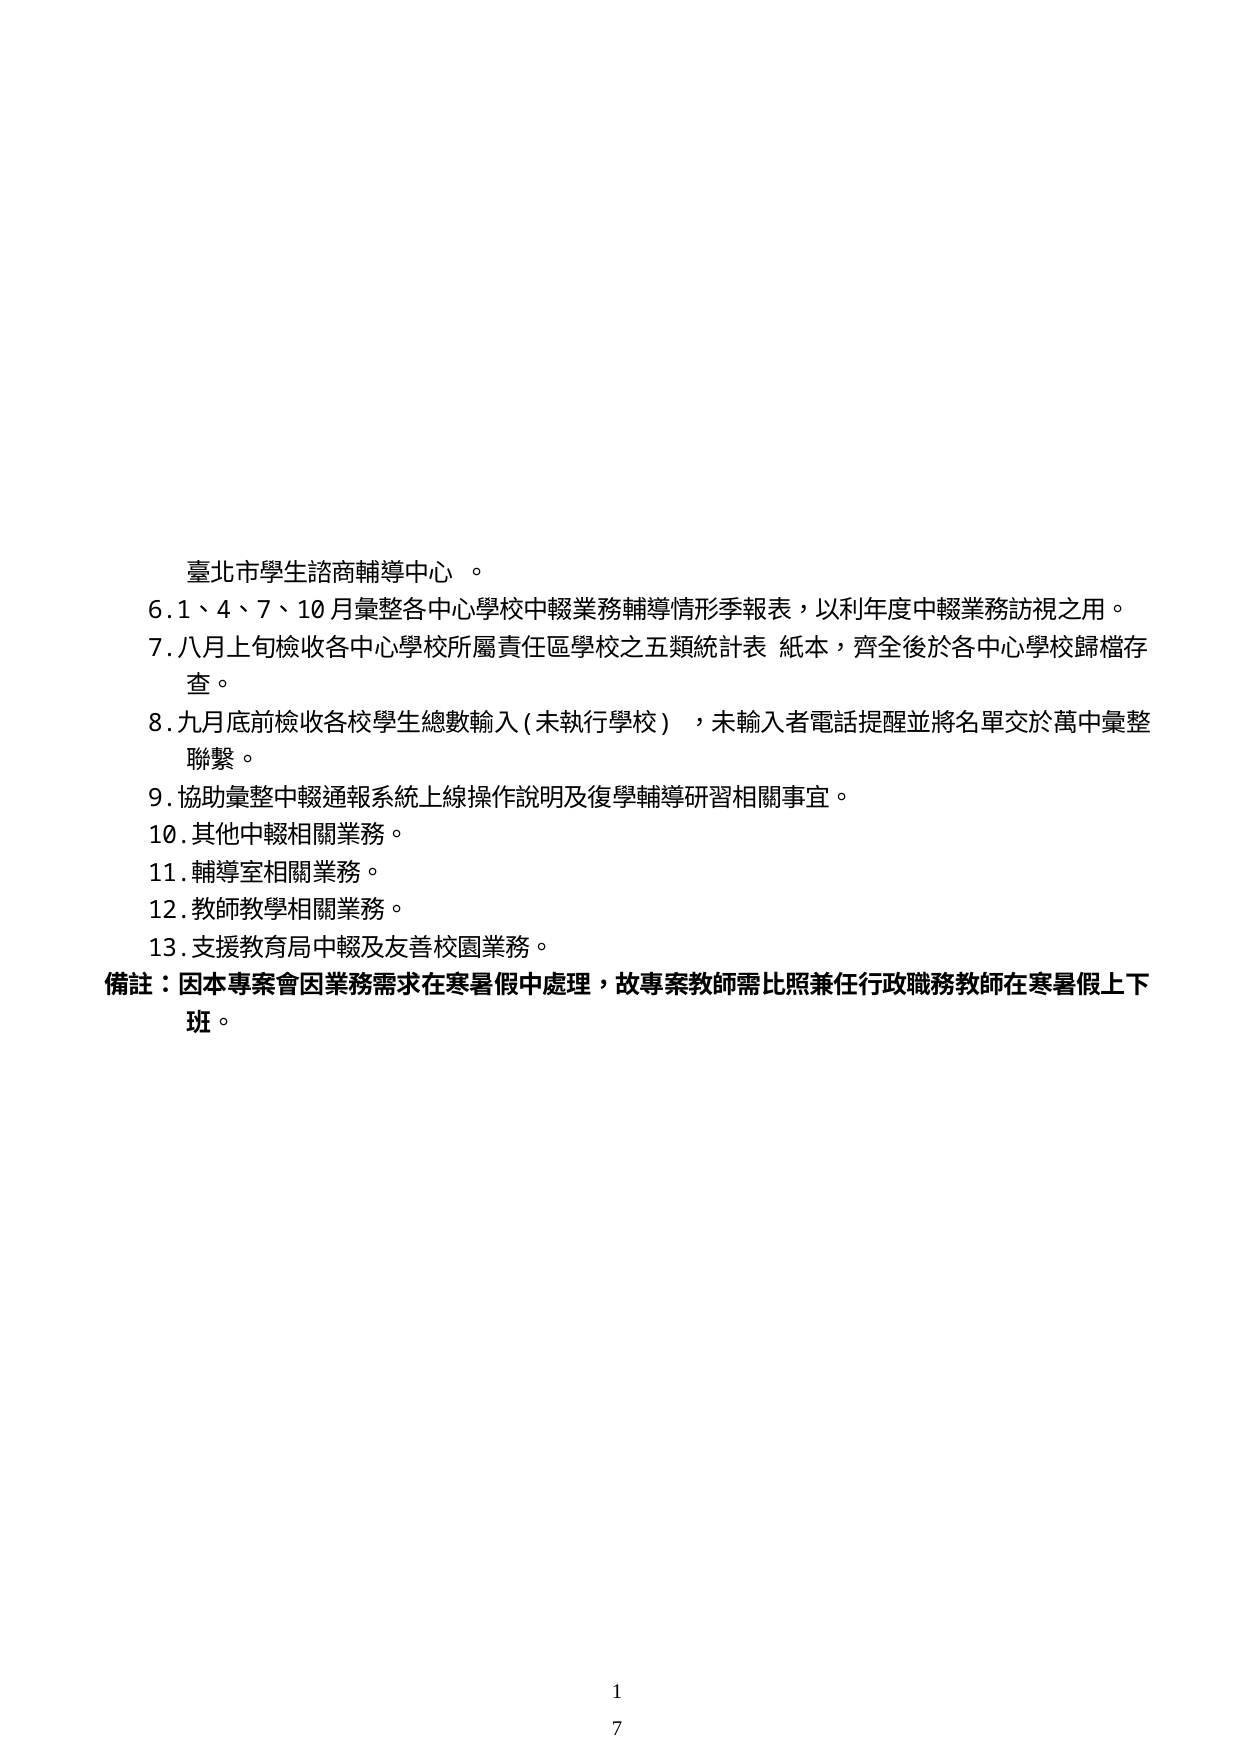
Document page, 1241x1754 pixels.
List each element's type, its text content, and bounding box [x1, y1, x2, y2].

text 7.八月上旬檢收各中心學校所屬責任區學校之五類統計表 紙本，齊全後於各中心學校歸檔存查。 [148, 626, 1152, 701]
text 臺北市學生諮商輔導中心 。 [148, 551, 1152, 589]
text 6.1、4、7、10月彙整各中心學校中輟業務輔導情形季報表，以利年度中輟業務訪視之用。 [148, 589, 1152, 626]
text 9.協助彙整中輟通報系統上線操作說明及復學輔導研習相關事宜。 [148, 776, 1152, 814]
text 11.輔導室相關業務。 [148, 851, 1152, 889]
text 12.教師教學相關業務。 [148, 889, 1152, 926]
text 8.九月底前檢收各校學生總數輸入(未執行學校) ，未輸入者電話提醒並將名單交於萬中彙整聯繫。 [148, 701, 1152, 776]
text 備註：因本專案會因業務需求在寒暑假中處理，故專案教師需比照兼任行政職務教師在寒暑假上下班。 [104, 964, 1152, 1039]
text 10.其他中輟相關業務。 [148, 814, 1152, 851]
text 13.支援教育局中輟及友善校園業務。 [148, 926, 1152, 964]
